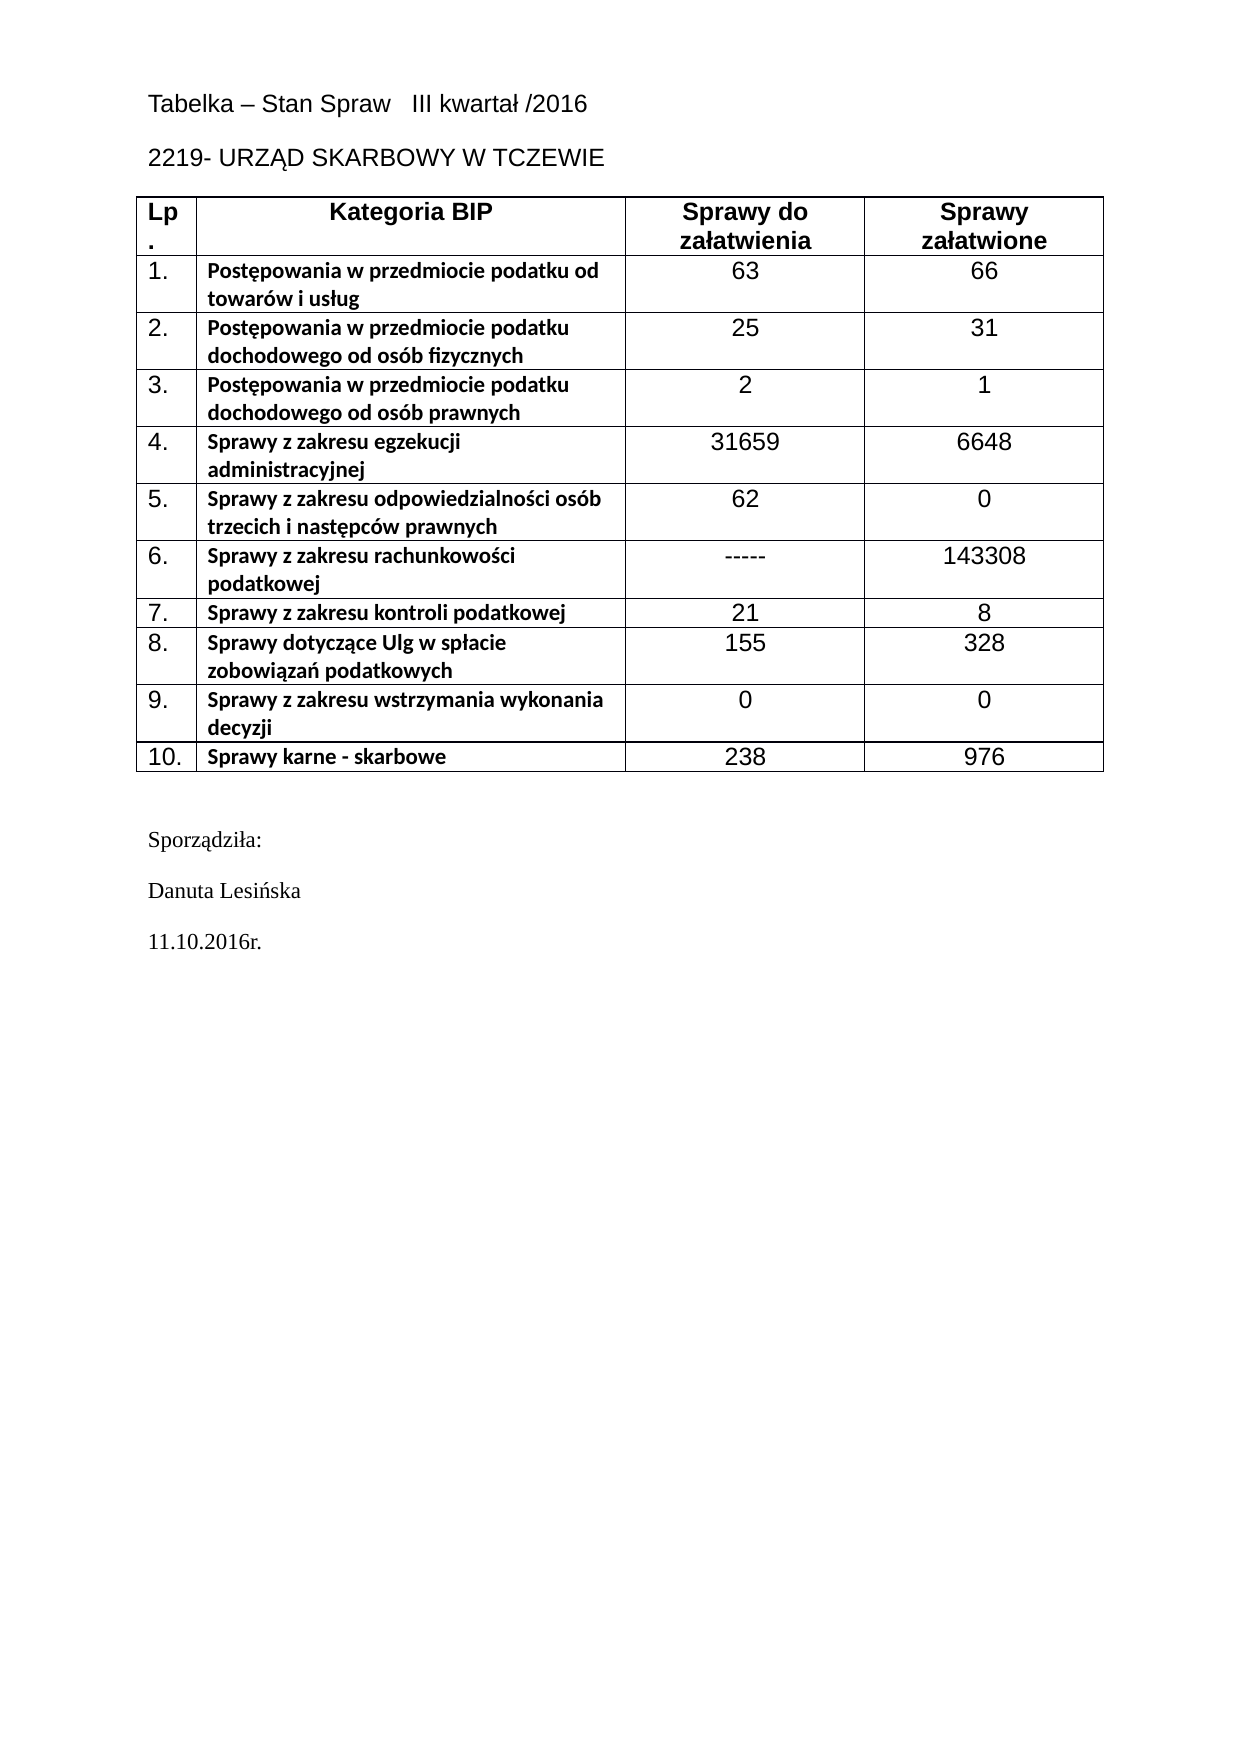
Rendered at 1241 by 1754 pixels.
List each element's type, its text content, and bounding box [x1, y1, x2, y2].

table_cell 31 [865, 313, 1103, 369]
table_cell 5. [137, 484, 196, 540]
table_header Kategoria BIP [197, 198, 625, 255]
table_cell Sprawy z zakresu odpowiedzialności osób trzecich i następców prawnych [197, 484, 625, 540]
table_cell 3. [137, 370, 196, 426]
table_cell 328 [865, 628, 1103, 684]
table_cell 21 [626, 599, 864, 627]
table_cell 0 [865, 685, 1103, 741]
table_cell Postępowania w przedmiocie podatku od towarów i usług [197, 256, 625, 312]
table_header Sprawy załatwione [865, 198, 1103, 255]
table_cell Sprawy z zakresu wstrzymania wykonania decyzji [197, 685, 625, 741]
text 11.10.2016r. [148, 928, 1093, 954]
table_cell 0 [626, 685, 864, 741]
table_cell 7. [137, 599, 196, 627]
table_cell 1. [137, 256, 196, 312]
table_cell 4. [137, 427, 196, 483]
table_cell 2 [626, 370, 864, 426]
table_cell 1 [865, 370, 1103, 426]
text 2219- URZĄD SKARBOWY W TCZEWIE [148, 142, 1093, 171]
table_cell 63 [626, 256, 864, 312]
text Tabelka – Stan Spraw III kwartał /2016 [148, 89, 1093, 117]
table_cell Postępowania w przedmiocie podatku dochodowego od osób prawnych [197, 370, 625, 426]
table_cell 66 [865, 256, 1103, 312]
text Danuta Lesińska [148, 877, 1093, 903]
table_cell Postępowania w przedmiocie podatku dochodowego od osób fizycznych [197, 313, 625, 369]
table_cell 155 [626, 628, 864, 684]
table_cell 25 [626, 313, 864, 369]
table_cell ----- [626, 541, 864, 597]
table_header Sprawy do załatwienia [626, 198, 864, 255]
table_cell 0 [865, 484, 1103, 540]
table_header Lp. [137, 198, 196, 255]
table_cell Sprawy z zakresu kontroli podatkowej [197, 599, 625, 627]
table_cell Sprawy karne - skarbowe [197, 743, 625, 771]
table_cell 976 [865, 743, 1103, 771]
table_cell 2. [137, 313, 196, 369]
table_cell 238 [626, 743, 864, 771]
table_cell Sprawy z zakresu rachunkowości podatkowej [197, 541, 625, 597]
table_cell Sprawy z zakresu egzekucji administracyjnej [197, 427, 625, 483]
table_cell 143308 [865, 541, 1103, 597]
table_cell 31659 [626, 427, 864, 483]
text Sporządziła: [148, 826, 1093, 852]
table_cell 9. [137, 685, 196, 741]
table_cell 8 [865, 599, 1103, 627]
table_cell 10. [137, 743, 196, 771]
table_cell Sprawy dotyczące Ulg w spłacie zobowiązań podatkowych [197, 628, 625, 684]
table_cell 6. [137, 541, 196, 597]
table_cell 6648 [865, 427, 1103, 483]
table_cell 62 [626, 484, 864, 540]
table_cell 8. [137, 628, 196, 684]
